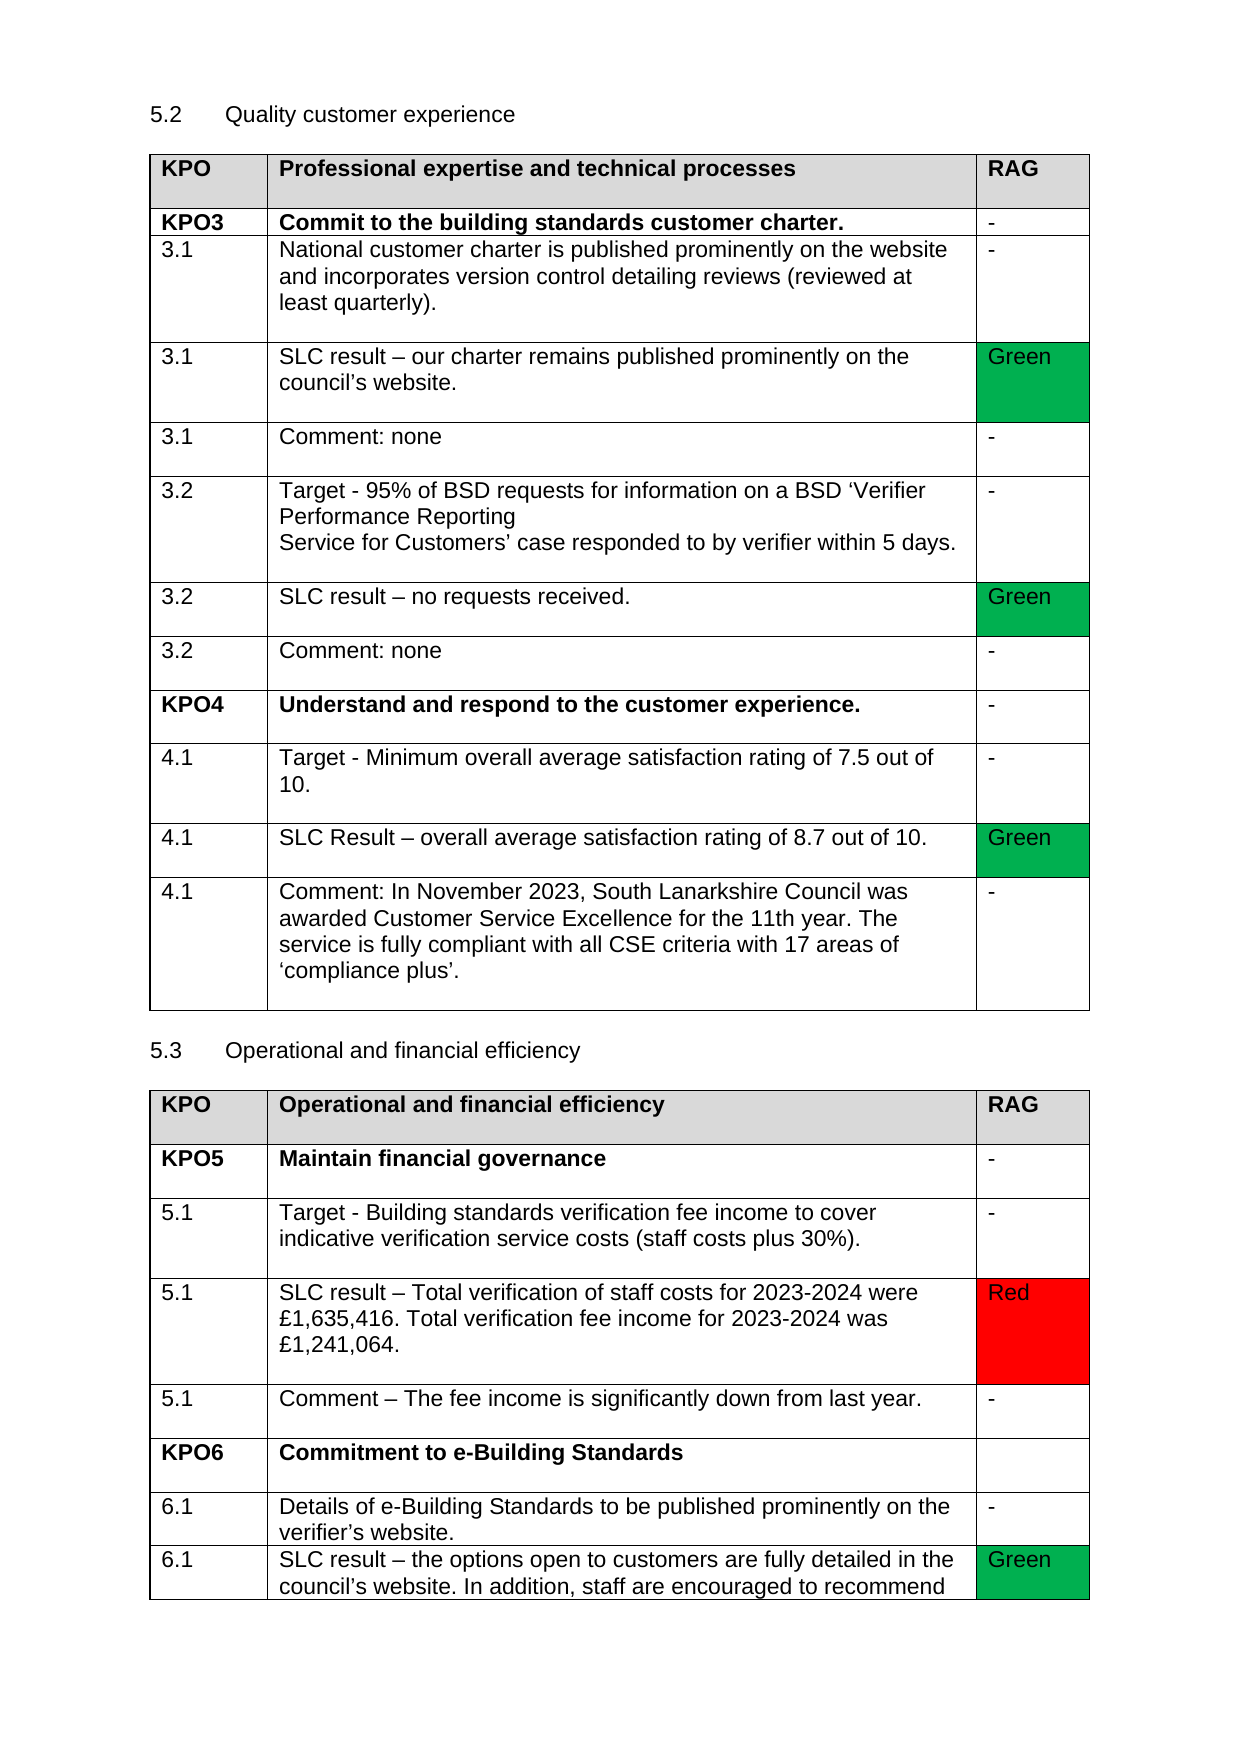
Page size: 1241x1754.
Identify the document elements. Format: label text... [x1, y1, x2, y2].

table_cell Commit to the building standards customer charter. [268, 209, 976, 235]
table_cell Understand and respond to the customer experience. [268, 691, 976, 743]
table_cell Green [977, 1546, 1089, 1599]
table_cell 3.1 [151, 423, 267, 476]
table_cell 4.1 [151, 744, 267, 823]
table_cell - [977, 878, 1089, 1010]
table_cell Target - Building standards verification fee income to cover indicative verification service costs (staff costs plus 30%). [268, 1199, 976, 1278]
table_cell Comment: none [268, 637, 976, 689]
table_cell SLC result – no requests received. [268, 583, 976, 636]
table_cell 3.1 [151, 236, 267, 342]
table_cell Green [977, 583, 1089, 636]
table_cell KPO3 [151, 209, 267, 235]
table_cell SLC result – the options open to customers are fully detailed in the council’s website. In addition, staff are encouraged to recommend [268, 1546, 976, 1599]
table_cell Red [977, 1279, 1089, 1384]
table_cell - [977, 1145, 1089, 1197]
table_cell 6.1 [151, 1493, 267, 1545]
table_cell Details of e-Building Standards to be published prominently on the verifier’s website. [268, 1493, 976, 1545]
table_cell 3.2 [151, 637, 267, 689]
table_cell KPO5 [151, 1145, 267, 1197]
table_cell Target - Minimum overall average satisfaction rating of 7.5 out of 10. [268, 744, 976, 823]
text 5.2 Quality customer experience [150, 101, 1090, 128]
table_cell - [977, 1385, 1089, 1438]
table_header Operational and financial efficiency [268, 1091, 976, 1144]
table_cell - [977, 423, 1089, 476]
table_cell 3.1 [151, 343, 267, 422]
table_cell - [977, 209, 1089, 235]
table_header RAG [977, 1091, 1089, 1144]
table_cell - [977, 637, 1089, 689]
table_header RAG [977, 155, 1089, 208]
table_cell 5.1 [151, 1279, 267, 1384]
table_cell Target - 95% of BSD requests for information on a BSD ‘Verifier Performance Reporting Service for Customers’ case responded to by verifier within 5 days. [268, 477, 976, 582]
table_cell SLC result – our charter remains published prominently on the council’s website. [268, 343, 976, 422]
table_cell Green [977, 343, 1089, 422]
table_cell SLC Result – overall average satisfaction rating of 8.7 out of 10. [268, 824, 976, 877]
table_cell Comment: In November 2023, South Lanarkshire Council was awarded Customer Service Excellence for the 11th year. The service is fully compliant with all CSE criteria with 17 areas of ‘compliance plus’. [268, 878, 976, 1010]
table_cell National customer charter is published prominently on the website and incorporates version control detailing reviews (reviewed at least quarterly). [268, 236, 976, 342]
table_cell KPO6 [151, 1439, 267, 1492]
table_cell SLC result – Total verification of staff costs for 2023-2024 were £1,635,416. Total verification fee income for 2023-2024 was £1,241,064. [268, 1279, 976, 1384]
table_header KPO [151, 1091, 267, 1144]
table_cell 6.1 [151, 1546, 267, 1599]
table_header KPO [151, 155, 267, 208]
table_cell [977, 1439, 1089, 1492]
table_cell Comment: none [268, 423, 976, 476]
table_cell Commitment to e-Building Standards [268, 1439, 976, 1492]
table_cell - [977, 691, 1089, 743]
table_header Professional expertise and technical processes [268, 155, 976, 208]
table_cell 4.1 [151, 878, 267, 1010]
table_cell Green [977, 824, 1089, 877]
table_cell 5.1 [151, 1199, 267, 1278]
text 5.3 Operational and financial efficiency [150, 1037, 1090, 1064]
table_cell Comment – The fee income is significantly down from last year. [268, 1385, 976, 1438]
table_cell - [977, 1493, 1089, 1545]
table_cell - [977, 477, 1089, 582]
table_cell - [977, 744, 1089, 823]
table_cell Maintain financial governance [268, 1145, 976, 1197]
table_cell - [977, 236, 1089, 342]
table_cell 3.2 [151, 583, 267, 636]
table_cell 4.1 [151, 824, 267, 877]
table_cell KPO4 [151, 691, 267, 743]
table_cell 5.1 [151, 1385, 267, 1438]
table_cell 3.2 [151, 477, 267, 582]
table_cell - [977, 1199, 1089, 1278]
